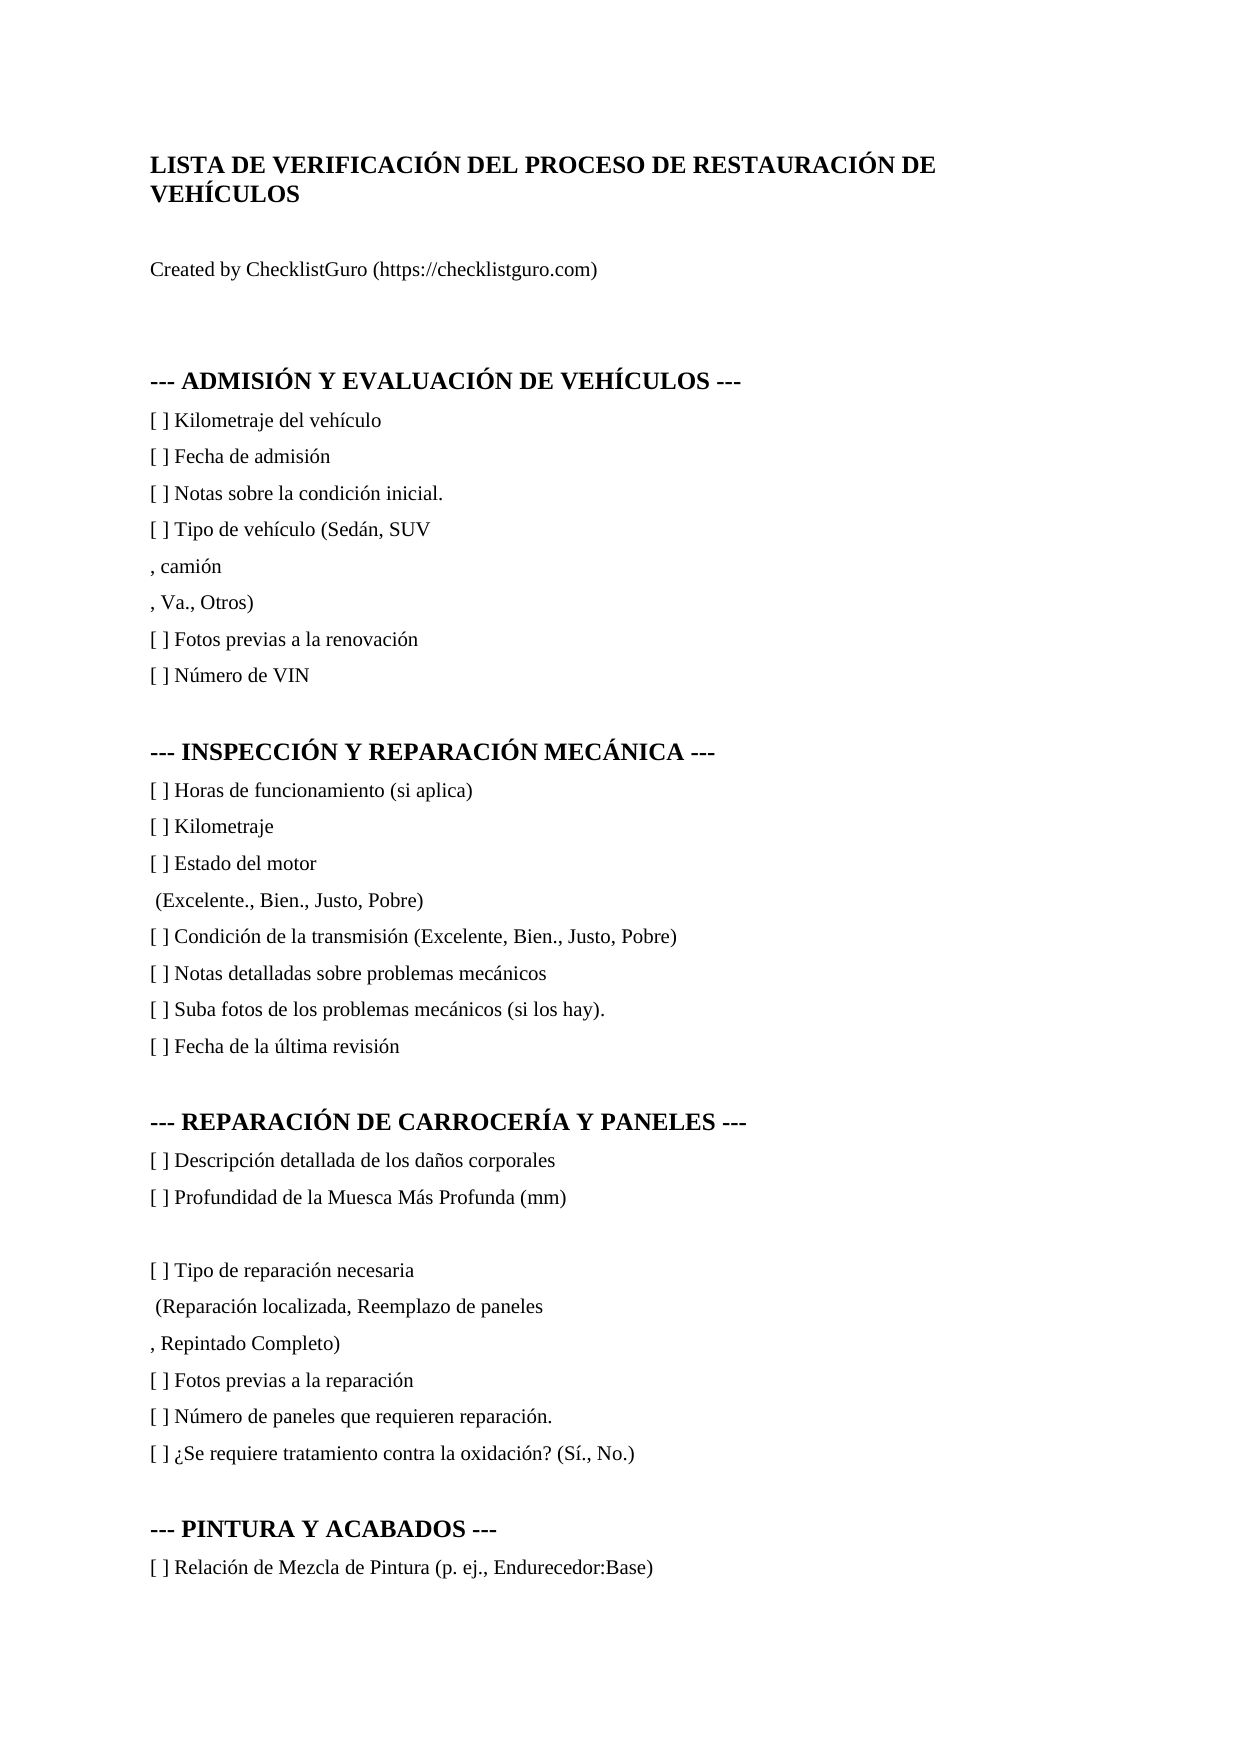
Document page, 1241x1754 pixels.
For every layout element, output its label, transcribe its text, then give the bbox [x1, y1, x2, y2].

text , Repintado Completo) [150, 1331, 1090, 1355]
text (Excelente., Bien., Justo, Pobre) [150, 887, 1090, 912]
text [ ] Kilometraje [150, 814, 1090, 838]
text (Reparación localizada, Reemplazo de paneles [150, 1294, 1090, 1318]
text [ ] Tipo de reparación necesaria [150, 1258, 1090, 1282]
text --- INSPECCIÓN Y REPARACIÓN MECÁNICA --- [150, 737, 1090, 765]
text [ ] Fotos previas a la renovación [150, 627, 1090, 651]
text Created by ChecklistGuro (https://checklistguro.com) [150, 257, 1090, 281]
text [ ] Horas de funcionamiento (si aplica) [150, 778, 1090, 802]
text [ ] Número de paneles que requieren reparación. [150, 1404, 1090, 1428]
text , camión [150, 554, 1090, 578]
text [ ] Condición de la transmisión (Excelente, Bien., Justo, Pobre) [150, 924, 1090, 948]
text LISTA DE VERIFICACIÓN DEL PROCESO DE RESTAURACIÓN DE VEHÍCULOS [150, 150, 1090, 207]
text [ ] Tipo de vehículo (Sedán, SUV [150, 517, 1090, 541]
text [ ] Descripción detallada de los daños corporales [150, 1148, 1090, 1172]
text [ ] Profundidad de la Muesca Más Profunda (mm) [150, 1185, 1090, 1209]
text [ ] Notas detalladas sobre problemas mecánicos [150, 961, 1090, 985]
text , Va., Otros) [150, 590, 1090, 614]
text [ ] Fecha de la última revisión [150, 1034, 1090, 1058]
text [ ] Número de VIN [150, 663, 1090, 687]
text [ ] Kilometraje del vehículo [150, 407, 1090, 432]
text [ ] Notas sobre la condición inicial. [150, 481, 1090, 505]
text --- REPARACIÓN DE CARROCERÍA Y PANELES --- [150, 1107, 1090, 1136]
text [ ] Fecha de admisión [150, 444, 1090, 468]
text [ ] Relación de Mezcla de Pintura (p. ej., Endurecedor:Base) [150, 1555, 1090, 1579]
text [ ] ¿Se requiere tratamiento contra la oxidación? (Sí., No.) [150, 1441, 1090, 1465]
text --- PINTURA Y ACABADOS --- [150, 1514, 1090, 1542]
text [ ] Estado del motor [150, 851, 1090, 875]
text --- ADMISIÓN Y EVALUACIÓN DE VEHÍCULOS --- [150, 366, 1090, 395]
text [ ] Suba fotos de los problemas mecánicos (si los hay). [150, 997, 1090, 1021]
text [ ] Fotos previas a la reparación [150, 1367, 1090, 1392]
